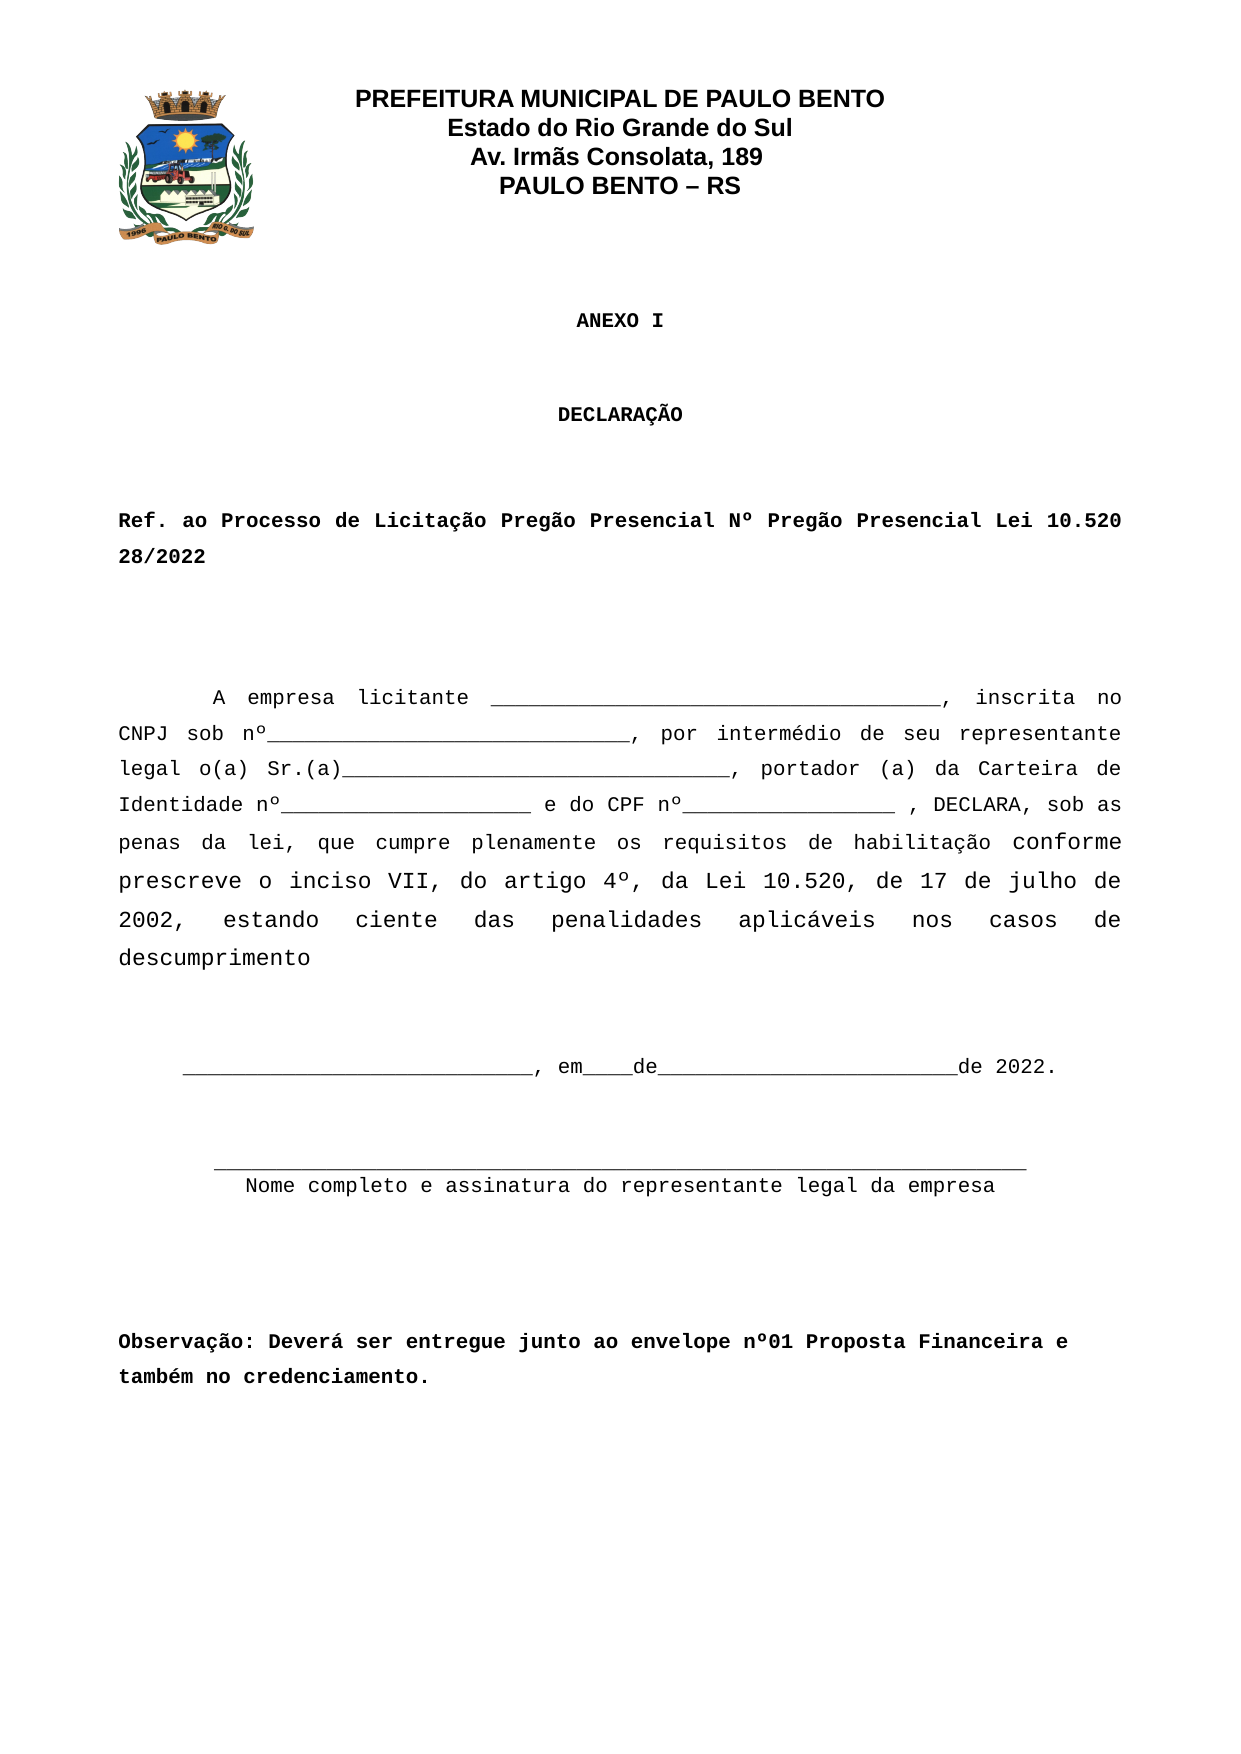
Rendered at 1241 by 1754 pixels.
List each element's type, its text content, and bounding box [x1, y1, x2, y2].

text Observação: Deverá ser entregue junto ao envelope nº01 Proposta Financeira e também no credenciamento. [118, 1331, 1122, 1390]
picture [118, 89, 254, 245]
text _________________________________________________________________ [118, 1151, 1122, 1175]
text Ref. ao Processo de Licitação Pregão Presencial Nº Pregão Presencial Lei 10.520 28/2022 [118, 510, 1122, 569]
text A empresa licitante ____________________________________, inscrita no CNPJ sob nº_____________________________, por intermédio de seu representante legal o(a) Sr.(a)_______________________________, portador (a) da Carteira de Identidade nº____________________ e do CPF nº_________________ , DECLARA, sob as penas da lei, que cumpre plenamente os requisitos de habilitação conforme prescreve o inciso VII, do artigo 4º, da Lei 10.520, de 17 de julho de 2002, estando ciente das penalidades aplicáveis nos casos de descumprimento [118, 687, 1122, 973]
text Nome completo e assinatura do representante legal da empresa [118, 1175, 1122, 1198]
text DECLARAÇÃO [118, 404, 1122, 428]
text ANEXO I [118, 309, 1122, 333]
text ____________________________, em____de________________________de 2022. [118, 1056, 1122, 1080]
